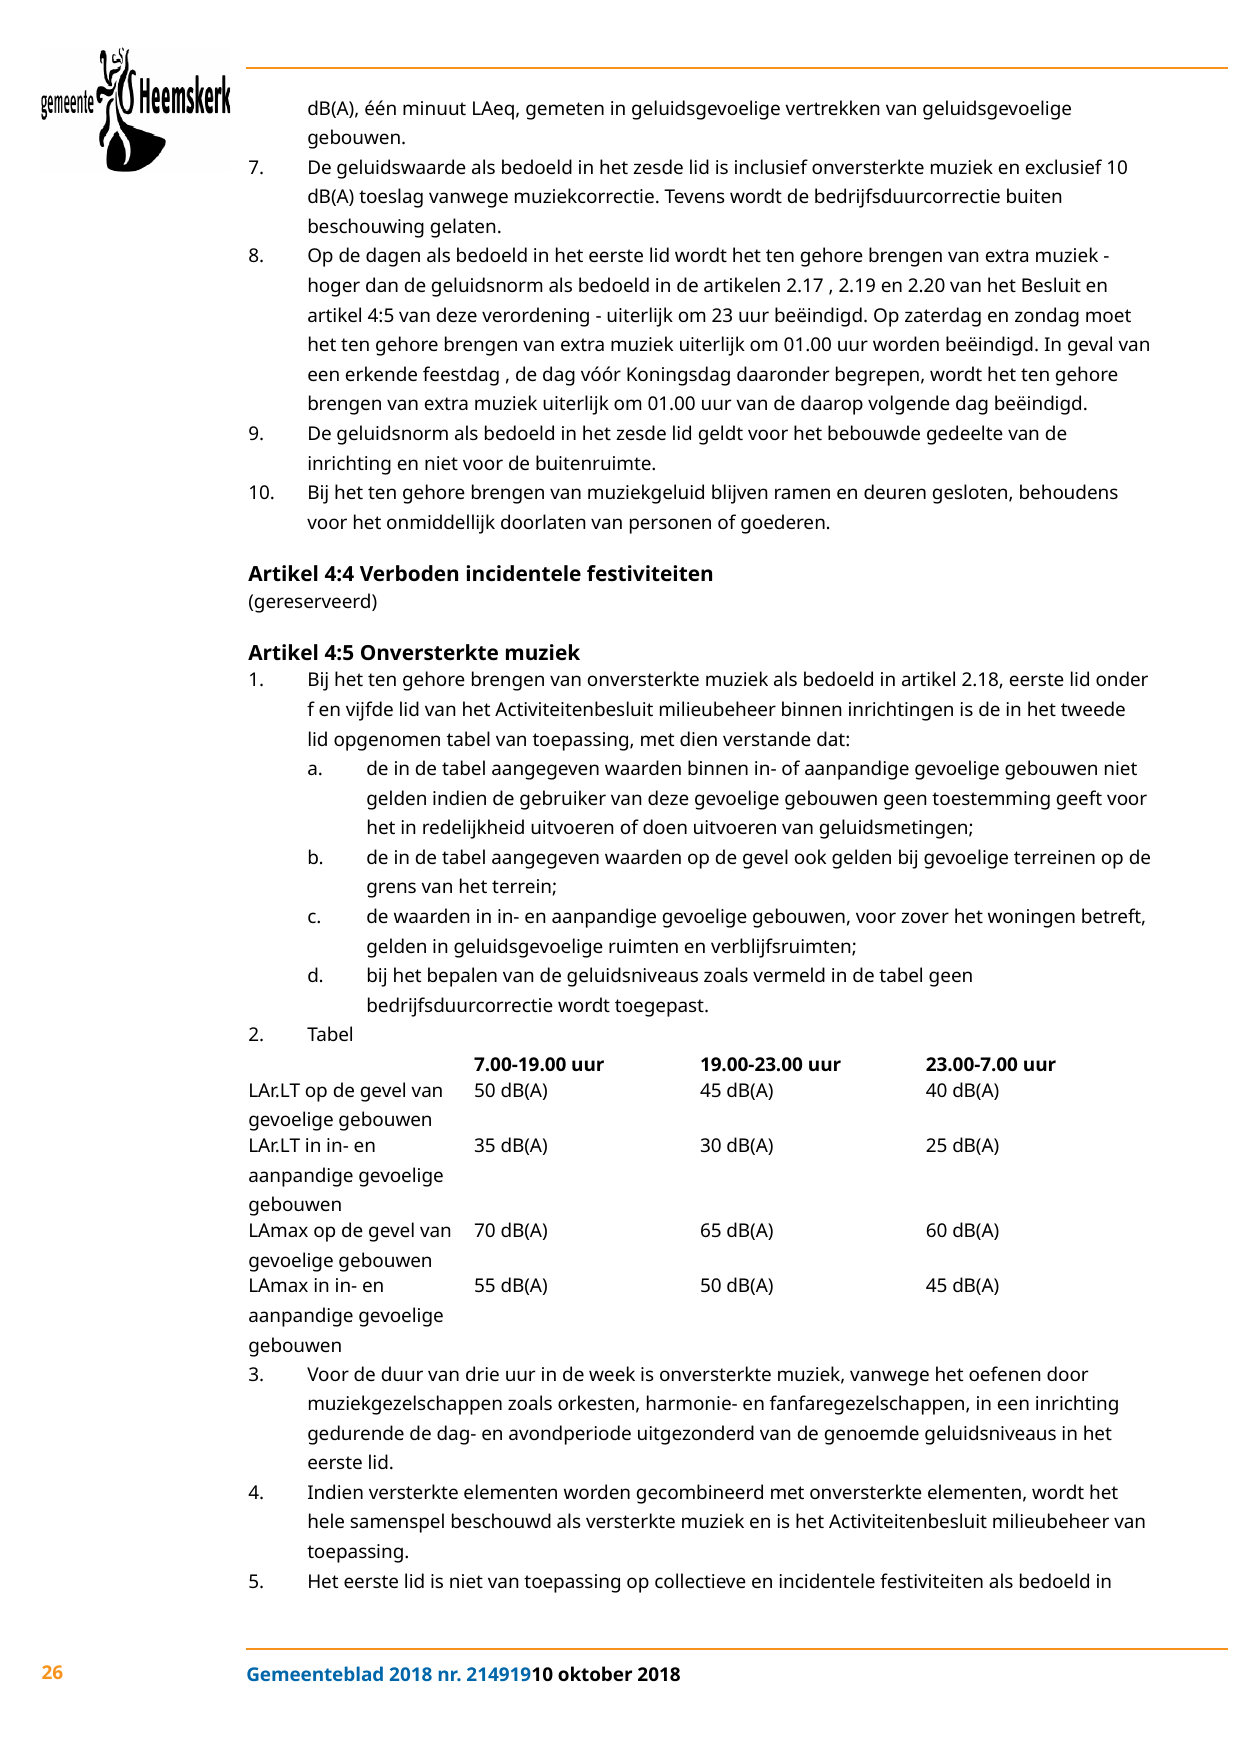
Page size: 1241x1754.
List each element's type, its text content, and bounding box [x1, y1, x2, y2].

list bij het bepalen van de geluidsniveaus zoals vermeld in de tabel geen bedrijfsduurcorrectie wordt toegepast. [307, 962, 1152, 1018]
table_cell 35 dB(A) [474, 1133, 700, 1217]
list Bij het ten gehore brengen van onversterkte muziek als bedoeld in artikel 2.18, eerste lid onder f en vijfde lid van het Activiteitenbesluit milieubeheer binnen inrichtingen is de in het tweede lid opgenomen tabel van toepassing, met dien verstande dat: [248, 667, 1152, 752]
list dB(A), één minuut LAeq, gemeten in geluidsgevoelige vertrekken van geluidsgevoelige gebouwen. [248, 95, 1152, 150]
table_cell 45 dB(A) [926, 1273, 1152, 1357]
table_cell 30 dB(A) [700, 1133, 926, 1217]
text Artikel 4:4 Verboden incidentele festiviteiten [248, 559, 1152, 588]
table_cell LAmax in in- en aanpandige gevoelige gebouwen [248, 1273, 474, 1357]
picture [41, 47, 231, 172]
list de waarden in in- en aanpandige gevoelige gebouwen, voor zover het woningen betreft, gelden in geluidsgevoelige ruimten en verblijfsruimten; [307, 903, 1152, 959]
table_cell LAr.LT in in- en aanpandige gevoelige gebouwen [248, 1133, 474, 1217]
table_cell 65 dB(A) [700, 1217, 926, 1273]
list Voor de duur van drie uur in de week is onversterkte muziek, vanwege het oefenen door muziekgezelschappen zoals orkesten, harmonie- en fanfaregezelschappen, in een inrichting gedurende de dag- en avondperiode uitgezonderd van de genoemde geluidsniveaus in het eerste lid. [248, 1361, 1152, 1475]
table_cell LAmax op de gevel van gevoelige gebouwen [248, 1217, 474, 1273]
table_header 7.00-19.00 uur [474, 1051, 700, 1077]
table_cell 50 dB(A) [474, 1077, 700, 1132]
text (gereserveerd) [248, 588, 1152, 613]
table_cell 60 dB(A) [926, 1217, 1152, 1273]
list de in de tabel aangegeven waarden op de gevel ook gelden bij gevoelige terreinen op de grens van het terrein; [307, 844, 1152, 899]
list Bij het ten gehore brengen van muziekgeluid blijven ramen en deuren gesloten, behoudens voor het onmiddellijk doorlaten van personen of goederen. [248, 479, 1152, 535]
table_cell 50 dB(A) [700, 1273, 926, 1357]
list de in de tabel aangegeven waarden binnen in- of aanpandige gevoelige gebouwen niet gelden indien de gebruiker van deze gevoelige gebouwen geen toestemming geeft voor het in redelijkheid uitvoeren of doen uitvoeren van geluidsmetingen; [307, 755, 1152, 840]
list De geluidsnorm als bedoeld in het zesde lid geldt voor het bebouwde gedeelte van de inrichting en niet voor de buitenruimte. [248, 420, 1152, 476]
list Het eerste lid is niet van toepassing op collectieve en incidentele festiviteiten als bedoeld in [248, 1568, 1152, 1593]
list Op de dagen als bedoeld in het eerste lid wordt het ten gehore brengen van extra muziek - hoger dan de geluidsnorm als bedoeld in de artikelen 2.17 , 2.19 en 2.20 van het Besluit en artikel 4:5 van deze verordening - uiterlijk om 23 uur beëindigd. Op zaterdag en zondag moet het ten gehore brengen van extra muziek uiterlijk om 01.00 uur worden beëindigd. In geval van een erkende feestdag , de dag vóór Koningsdag daaronder begrepen, wordt het ten gehore brengen van extra muziek uiterlijk om 01.00 uur van de daarop volgende dag beëindigd. [248, 243, 1152, 416]
table_cell 40 dB(A) [926, 1077, 1152, 1132]
table_header 19.00-23.00 uur [700, 1051, 926, 1077]
list Indien versterkte elementen worden gecombineerd met onversterkte elementen, wordt het hele samenspel beschouwd als versterkte muziek en is het Activiteitenbesluit milieubeheer van toepassing. [248, 1479, 1152, 1564]
table_cell 45 dB(A) [700, 1077, 926, 1132]
list De geluidswaarde als bedoeld in het zesde lid is inclusief onversterkte muziek en exclusief 10 dB(A) toeslag vanwege muziekcorrectie. Tevens wordt de bedrijfsduurcorrectie buiten beschouwing gelaten. [248, 154, 1152, 239]
table_cell LAr.LT op de gevel van gevoelige gebouwen [248, 1077, 474, 1132]
table_cell 25 dB(A) [926, 1133, 1152, 1217]
table_cell 70 dB(A) [474, 1217, 700, 1273]
table_header [248, 1051, 474, 1077]
table_cell 55 dB(A) [474, 1273, 700, 1357]
list Tabel [248, 1022, 1152, 1047]
text Artikel 4:5 Onversterkte muziek [248, 638, 1152, 667]
table_header 23.00-7.00 uur [926, 1051, 1152, 1077]
